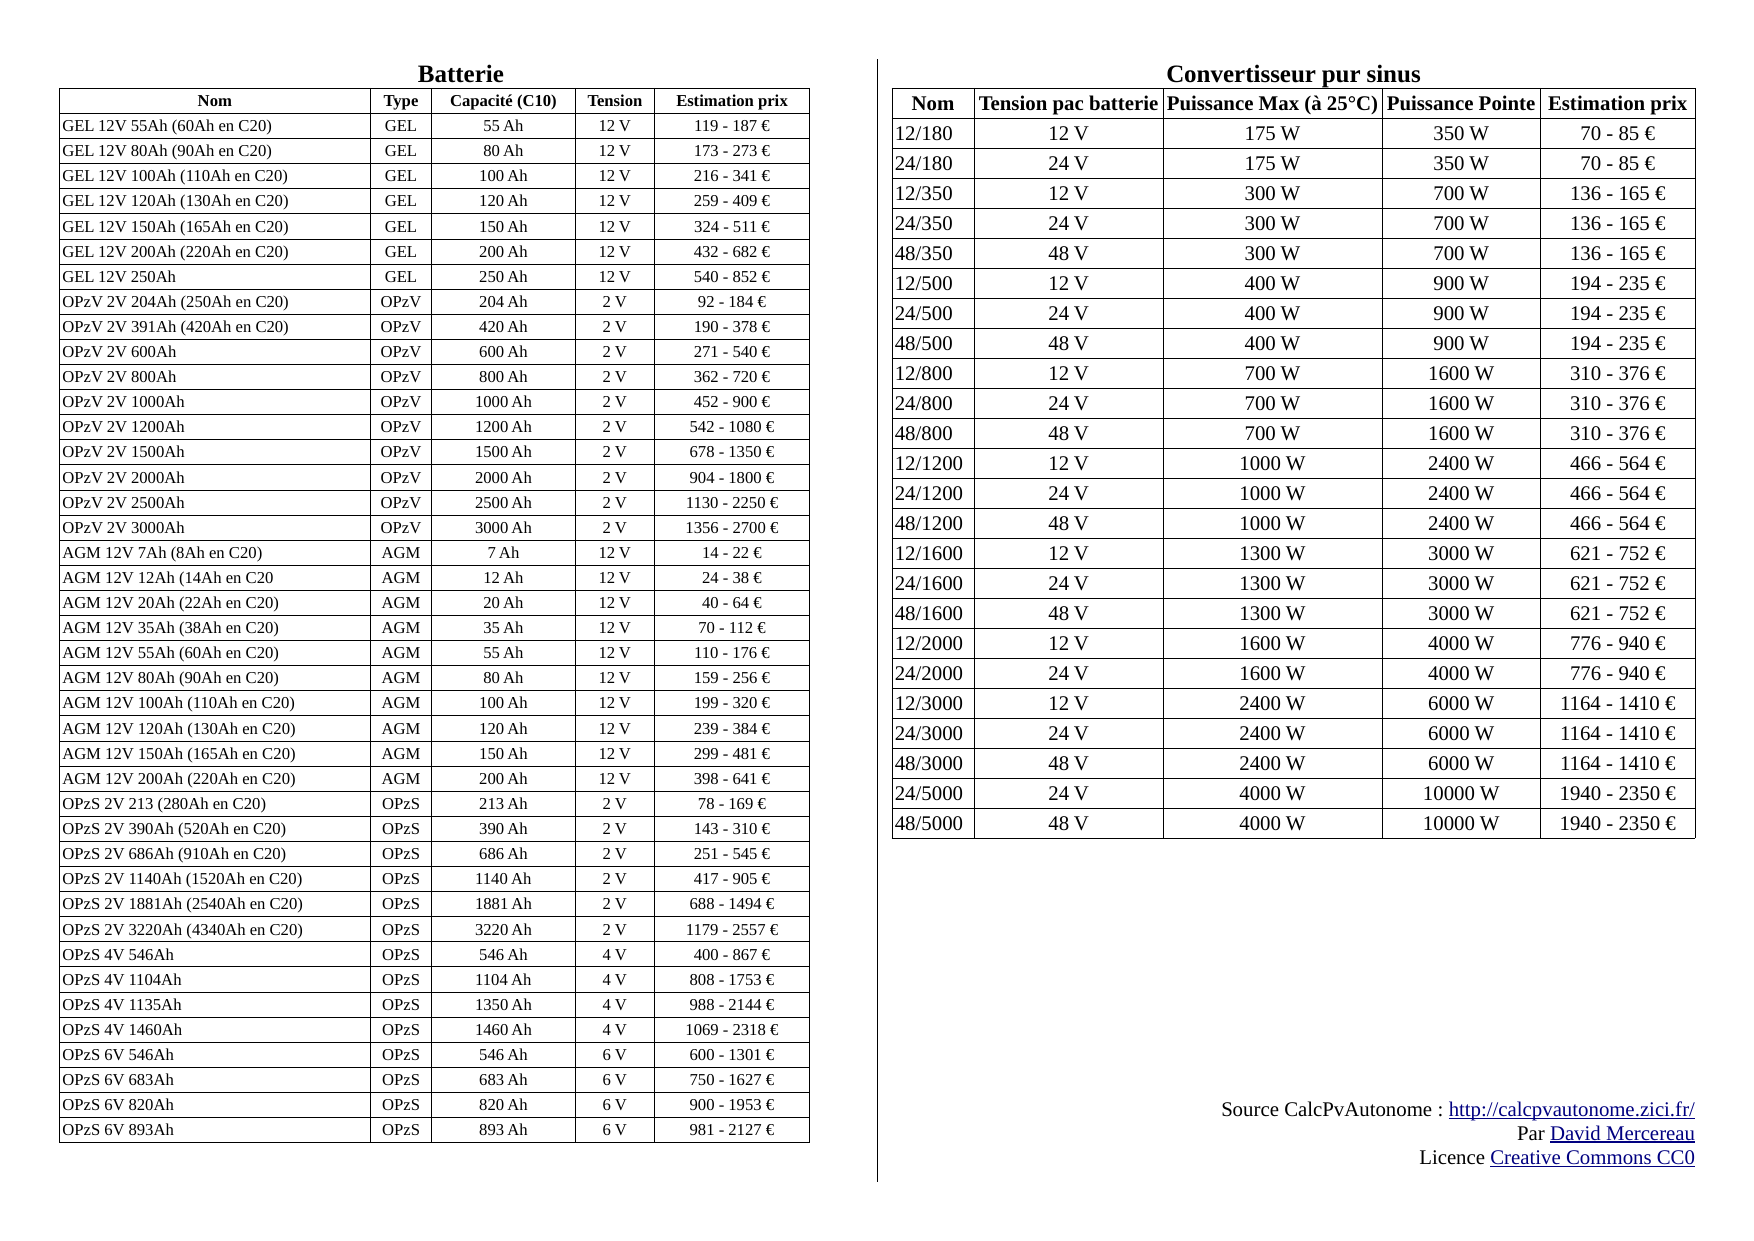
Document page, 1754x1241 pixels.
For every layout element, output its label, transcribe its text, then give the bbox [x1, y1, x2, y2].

table_cell 194 - 235 € [1541, 269, 1695, 298]
table_cell 12/350 [893, 179, 974, 208]
table_cell 12 V [576, 767, 654, 791]
table_header Type [371, 89, 431, 113]
table_cell 12/2000 [893, 629, 974, 658]
table_cell 1300 W [1164, 569, 1382, 598]
table_cell AGM [371, 566, 431, 590]
table_cell GEL 12V 250Ah [60, 265, 370, 289]
table_cell 200 Ah [432, 240, 575, 263]
table_cell 700 W [1164, 359, 1382, 388]
text Batterie [59, 59, 862, 88]
table_cell OPzV 2V 800Ah [60, 365, 370, 389]
table_cell 2 V [576, 340, 654, 364]
table_cell GEL [371, 139, 431, 163]
table_cell 12 V [576, 240, 654, 263]
table_cell OPzS 6V 683Ah [60, 1068, 370, 1092]
table_cell 3000 Ah [432, 516, 575, 540]
table_cell OPzS 4V 546Ah [60, 942, 370, 966]
table_cell 6 V [576, 1118, 654, 1142]
table_cell 1600 W [1383, 389, 1540, 418]
table_cell GEL 12V 120Ah (130Ah en C20) [60, 189, 370, 213]
table_cell 204 Ah [432, 290, 575, 314]
table_cell 3220 Ah [432, 917, 575, 941]
table_cell 40 - 64 € [655, 591, 809, 615]
table_cell 12 V [975, 119, 1163, 148]
table_cell 2400 W [1164, 749, 1382, 778]
table_cell AGM 12V 35Ah (38Ah en C20) [60, 616, 370, 640]
table_cell 6000 W [1383, 749, 1540, 778]
table_cell 390 Ah [432, 817, 575, 841]
table_cell OPzS [371, 817, 431, 841]
table_cell 2 V [576, 465, 654, 489]
table_cell 310 - 376 € [1541, 359, 1695, 388]
table_cell 398 - 641 € [655, 767, 809, 791]
table_cell 100 Ah [432, 164, 575, 188]
table_cell 4000 W [1383, 659, 1540, 688]
table_cell 92 - 184 € [655, 290, 809, 314]
table_cell 776 - 940 € [1541, 659, 1695, 688]
table_cell GEL [371, 189, 431, 213]
table_cell 900 W [1383, 299, 1540, 328]
table_cell 136 - 165 € [1541, 209, 1695, 238]
table_cell 2 V [576, 365, 654, 389]
table_cell 2 V [576, 290, 654, 314]
table_cell 1600 W [1164, 629, 1382, 658]
table_cell AGM 12V 100Ah (110Ah en C20) [60, 691, 370, 715]
table_cell AGM 12V 80Ah (90Ah en C20) [60, 666, 370, 690]
table_cell 1000 W [1164, 479, 1382, 508]
table_cell 1356 - 2700 € [655, 516, 809, 540]
table_cell OPzS [371, 1093, 431, 1117]
table_cell 120 Ah [432, 716, 575, 741]
table_cell 48/1200 [893, 509, 974, 538]
table_cell 981 - 2127 € [655, 1118, 809, 1142]
table_cell 700 W [1383, 179, 1540, 208]
table_cell 466 - 564 € [1541, 509, 1695, 538]
table_cell 48/5000 [893, 809, 974, 838]
table_cell 1460 Ah [432, 1018, 575, 1042]
table_cell 48 V [975, 239, 1163, 268]
table_cell 2500 Ah [432, 491, 575, 514]
table_cell 216 - 341 € [655, 164, 809, 188]
table_cell 2 V [576, 867, 654, 891]
table_cell 2400 W [1164, 689, 1382, 718]
table_cell AGM 12V 150Ah (165Ah en C20) [60, 742, 370, 766]
table_cell 299 - 481 € [655, 742, 809, 766]
table_cell 12 V [576, 616, 654, 640]
table_cell 20 Ah [432, 591, 575, 615]
table_cell 12 V [576, 164, 654, 188]
table_cell 12 V [975, 449, 1163, 478]
table_cell 12/1200 [893, 449, 974, 478]
table_cell 24/1200 [893, 479, 974, 508]
table_cell AGM [371, 691, 431, 715]
table_cell 173 - 273 € [655, 139, 809, 163]
table_cell 700 W [1383, 239, 1540, 268]
table_cell 175 W [1164, 149, 1382, 178]
table_cell 900 - 1953 € [655, 1093, 809, 1117]
table_cell 400 - 867 € [655, 942, 809, 966]
table_cell 750 - 1627 € [655, 1068, 809, 1092]
table_cell 300 W [1164, 239, 1382, 268]
table_cell 24 V [975, 479, 1163, 508]
table_cell 417 - 905 € [655, 867, 809, 891]
table_cell 4000 W [1164, 809, 1382, 838]
table_cell 2 V [576, 892, 654, 916]
table_cell 900 W [1383, 329, 1540, 358]
table_cell GEL [371, 164, 431, 188]
table_cell 12 Ah [432, 566, 575, 590]
table_cell 1000 Ah [432, 390, 575, 414]
table_cell 48/500 [893, 329, 974, 358]
table_cell OPzV [371, 440, 431, 464]
table_cell 2 V [576, 390, 654, 414]
table_cell 2 V [576, 415, 654, 439]
table_cell 2 V [576, 917, 654, 941]
table_cell GEL 12V 100Ah (110Ah en C20) [60, 164, 370, 188]
table_cell 542 - 1080 € [655, 415, 809, 439]
table_cell 1104 Ah [432, 967, 575, 992]
table_cell 683 Ah [432, 1068, 575, 1092]
table_cell GEL 12V 55Ah (60Ah en C20) [60, 114, 370, 138]
table_cell OPzS 6V 893Ah [60, 1118, 370, 1142]
table_cell 1940 - 2350 € [1541, 779, 1695, 808]
table_cell OPzS [371, 792, 431, 816]
table_cell 271 - 540 € [655, 340, 809, 364]
table_cell 10000 W [1383, 779, 1540, 808]
table_cell OPzS [371, 842, 431, 866]
table_cell 2400 W [1383, 509, 1540, 538]
table_cell 119 - 187 € [655, 114, 809, 138]
table_cell 24/800 [893, 389, 974, 418]
table_cell 324 - 511 € [655, 214, 809, 238]
table_cell 700 W [1383, 209, 1540, 238]
table_cell 199 - 320 € [655, 691, 809, 715]
table_cell 136 - 165 € [1541, 179, 1695, 208]
table_cell 12 V [576, 691, 654, 715]
table_cell 24 V [975, 149, 1163, 178]
table_cell 400 W [1164, 269, 1382, 298]
table_cell 24 V [975, 389, 1163, 418]
table_cell 10000 W [1383, 809, 1540, 838]
table_cell OPzS 4V 1135Ah [60, 993, 370, 1017]
table_cell OPzV [371, 491, 431, 514]
table_cell GEL [371, 240, 431, 263]
table_cell 48 V [975, 419, 1163, 448]
table_cell 24/2000 [893, 659, 974, 688]
table_cell 546 Ah [432, 1043, 575, 1067]
table_cell 12 V [975, 179, 1163, 208]
table_cell 452 - 900 € [655, 390, 809, 414]
table_cell 12/500 [893, 269, 974, 298]
table_cell OPzV [371, 465, 431, 489]
table_cell 466 - 564 € [1541, 449, 1695, 478]
table_cell 4 V [576, 967, 654, 992]
table_cell 48 V [975, 329, 1163, 358]
table_cell 150 Ah [432, 742, 575, 766]
table_cell 70 - 112 € [655, 616, 809, 640]
table_cell GEL [371, 214, 431, 238]
table_cell 466 - 564 € [1541, 479, 1695, 508]
table_cell 3000 W [1383, 569, 1540, 598]
table_cell 24 V [975, 209, 1163, 238]
table_cell 2400 W [1164, 719, 1382, 748]
table_cell 12 V [975, 269, 1163, 298]
table_cell 12/800 [893, 359, 974, 388]
table_cell 600 - 1301 € [655, 1043, 809, 1067]
table_cell GEL 12V 200Ah (220Ah en C20) [60, 240, 370, 263]
table_cell 1130 - 2250 € [655, 491, 809, 514]
table_cell 24 V [975, 569, 1163, 598]
table_cell 80 Ah [432, 139, 575, 163]
table_cell 24 V [975, 659, 1163, 688]
table_cell 24 V [975, 719, 1163, 748]
table_cell 48/1600 [893, 599, 974, 628]
table_cell AGM 12V 7Ah (8Ah en C20) [60, 541, 370, 565]
table_cell 2 V [576, 315, 654, 339]
table_cell OPzV 2V 204Ah (250Ah en C20) [60, 290, 370, 314]
table_cell 988 - 2144 € [655, 993, 809, 1017]
table_cell 159 - 256 € [655, 666, 809, 690]
table_cell 100 Ah [432, 691, 575, 715]
table_cell 2 V [576, 516, 654, 540]
table_cell 600 Ah [432, 340, 575, 364]
table_cell 4 V [576, 942, 654, 966]
table_cell 700 W [1164, 389, 1382, 418]
table_cell 7 Ah [432, 541, 575, 565]
table_cell 24/1600 [893, 569, 974, 598]
table_cell 6 V [576, 1093, 654, 1117]
table_cell 12 V [576, 742, 654, 766]
table_header Puissance Max (à 25°C) [1164, 89, 1382, 118]
table_cell 24 - 38 € [655, 566, 809, 590]
table_cell 48 V [975, 599, 1163, 628]
table_cell 80 Ah [432, 666, 575, 690]
table_cell 110 - 176 € [655, 641, 809, 665]
table_cell 78 - 169 € [655, 792, 809, 816]
table_cell OPzV 2V 2500Ah [60, 491, 370, 514]
table_cell OPzS [371, 1068, 431, 1092]
table_cell 12 V [576, 666, 654, 690]
table_cell 213 Ah [432, 792, 575, 816]
table_cell 12 V [576, 716, 654, 741]
table_cell 310 - 376 € [1541, 419, 1695, 448]
table_cell 1940 - 2350 € [1541, 809, 1695, 838]
table_cell 48 V [975, 509, 1163, 538]
table_cell 12 V [576, 214, 654, 238]
table_cell 621 - 752 € [1541, 569, 1695, 598]
table_cell OPzV [371, 390, 431, 414]
table_cell 4000 W [1164, 779, 1382, 808]
table_cell 12 V [576, 541, 654, 565]
table_cell 2400 W [1383, 449, 1540, 478]
table_cell OPzS [371, 1043, 431, 1067]
table_cell 70 - 85 € [1541, 149, 1695, 178]
table_cell OPzS [371, 917, 431, 941]
table_cell 12 V [576, 139, 654, 163]
table_cell OPzS 2V 213 (280Ah en C20) [60, 792, 370, 816]
table_cell 12 V [576, 265, 654, 289]
table_header Tension [576, 89, 654, 113]
table_cell OPzV 2V 1500Ah [60, 440, 370, 464]
table_cell AGM [371, 767, 431, 791]
table_cell OPzV 2V 3000Ah [60, 516, 370, 540]
table_cell 4 V [576, 1018, 654, 1042]
table_cell 2 V [576, 491, 654, 514]
table_cell 194 - 235 € [1541, 299, 1695, 328]
table_cell 2000 Ah [432, 465, 575, 489]
table_cell 251 - 545 € [655, 842, 809, 866]
table_cell 678 - 1350 € [655, 440, 809, 464]
table_cell OPzV 2V 391Ah (420Ah en C20) [60, 315, 370, 339]
table_cell 48 V [975, 809, 1163, 838]
table_cell 800 Ah [432, 365, 575, 389]
table_header Nom [893, 89, 974, 118]
table_cell 175 W [1164, 119, 1382, 148]
table_cell 300 W [1164, 179, 1382, 208]
table_cell 6 V [576, 1068, 654, 1092]
table_cell 6000 W [1383, 689, 1540, 718]
text Par David Mercereau [892, 1121, 1695, 1145]
table_cell 48/800 [893, 419, 974, 448]
table_cell OPzS 2V 1140Ah (1520Ah en C20) [60, 867, 370, 891]
table_cell 400 W [1164, 329, 1382, 358]
table_cell 1069 - 2318 € [655, 1018, 809, 1042]
table_cell 14 - 22 € [655, 541, 809, 565]
table_cell AGM [371, 641, 431, 665]
table_cell 150 Ah [432, 214, 575, 238]
table_cell 688 - 1494 € [655, 892, 809, 916]
table_cell 200 Ah [432, 767, 575, 791]
table_cell 1164 - 1410 € [1541, 749, 1695, 778]
table_cell 1300 W [1164, 599, 1382, 628]
table_cell 120 Ah [432, 189, 575, 213]
table_cell 12 V [576, 189, 654, 213]
table_cell 2400 W [1383, 479, 1540, 508]
table_cell 48/350 [893, 239, 974, 268]
table_cell OPzV 2V 1200Ah [60, 415, 370, 439]
table_cell 310 - 376 € [1541, 389, 1695, 418]
table_cell 24/350 [893, 209, 974, 238]
text Licence Creative Commons CC0 [892, 1145, 1695, 1169]
table_cell 2 V [576, 842, 654, 866]
table_cell 55 Ah [432, 114, 575, 138]
table_cell OPzV [371, 290, 431, 314]
table_cell AGM [371, 716, 431, 741]
table_cell AGM [371, 616, 431, 640]
table_cell 2 V [576, 792, 654, 816]
table_cell 24/500 [893, 299, 974, 328]
table_cell AGM 12V 55Ah (60Ah en C20) [60, 641, 370, 665]
table_cell 12 V [576, 641, 654, 665]
table_cell 686 Ah [432, 842, 575, 866]
text Convertisseur pur sinus [892, 59, 1695, 88]
table_cell 24/3000 [893, 719, 974, 748]
table_cell GEL 12V 150Ah (165Ah en C20) [60, 214, 370, 238]
table_cell OPzS [371, 993, 431, 1017]
table_cell GEL 12V 80Ah (90Ah en C20) [60, 139, 370, 163]
table_cell 1000 W [1164, 509, 1382, 538]
table_cell OPzS [371, 942, 431, 966]
table_cell 12 V [576, 591, 654, 615]
table_cell 1164 - 1410 € [1541, 689, 1695, 718]
table_cell OPzS 2V 390Ah (520Ah en C20) [60, 817, 370, 841]
table_cell 2 V [576, 440, 654, 464]
table_cell 776 - 940 € [1541, 629, 1695, 658]
table_cell AGM [371, 541, 431, 565]
table_cell 12/1600 [893, 539, 974, 568]
table_cell 904 - 1800 € [655, 465, 809, 489]
table_cell 12 V [975, 629, 1163, 658]
table_cell 362 - 720 € [655, 365, 809, 389]
table_header Puissance Pointe [1383, 89, 1540, 118]
table_cell OPzV [371, 315, 431, 339]
table_header Nom [60, 89, 370, 113]
table_cell OPzV [371, 340, 431, 364]
table_cell 300 W [1164, 209, 1382, 238]
table_cell 546 Ah [432, 942, 575, 966]
table_cell GEL [371, 114, 431, 138]
table_cell 1300 W [1164, 539, 1382, 568]
table_cell 12/3000 [893, 689, 974, 718]
table_header Estimation prix [655, 89, 809, 113]
table_cell OPzS [371, 967, 431, 992]
table_cell AGM 12V 20Ah (22Ah en C20) [60, 591, 370, 615]
table_cell 540 - 852 € [655, 265, 809, 289]
table_cell 1000 W [1164, 449, 1382, 478]
table_cell 143 - 310 € [655, 817, 809, 841]
table_cell 24/180 [893, 149, 974, 178]
table_cell 2 V [576, 817, 654, 841]
table_cell 6000 W [1383, 719, 1540, 748]
table_cell 420 Ah [432, 315, 575, 339]
table_cell 259 - 409 € [655, 189, 809, 213]
table_cell 190 - 378 € [655, 315, 809, 339]
table_cell 24 V [975, 779, 1163, 808]
table_cell OPzS 6V 820Ah [60, 1093, 370, 1117]
table_cell GEL [371, 265, 431, 289]
table_cell OPzV [371, 415, 431, 439]
table_cell 1350 Ah [432, 993, 575, 1017]
table_cell AGM [371, 666, 431, 690]
table_cell 893 Ah [432, 1118, 575, 1142]
table_cell 250 Ah [432, 265, 575, 289]
table_cell 194 - 235 € [1541, 329, 1695, 358]
table_cell OPzS 2V 1881Ah (2540Ah en C20) [60, 892, 370, 916]
table_cell AGM [371, 591, 431, 615]
table_cell 55 Ah [432, 641, 575, 665]
table_cell 900 W [1383, 269, 1540, 298]
table_cell 3000 W [1383, 599, 1540, 628]
table_cell 1179 - 2557 € [655, 917, 809, 941]
table_cell 400 W [1164, 299, 1382, 328]
table_cell 1200 Ah [432, 415, 575, 439]
table_cell OPzS 4V 1460Ah [60, 1018, 370, 1042]
table_cell OPzV 2V 1000Ah [60, 390, 370, 414]
table_cell OPzS [371, 892, 431, 916]
table_cell 3000 W [1383, 539, 1540, 568]
table_cell OPzS 2V 3220Ah (4340Ah en C20) [60, 917, 370, 941]
table_header Estimation prix [1541, 89, 1695, 118]
table_cell 808 - 1753 € [655, 967, 809, 992]
table_cell 136 - 165 € [1541, 239, 1695, 268]
table_cell 1600 W [1383, 419, 1540, 448]
table_cell OPzS [371, 1018, 431, 1042]
table_cell 12 V [576, 114, 654, 138]
table_cell 48 V [975, 749, 1163, 778]
table_cell AGM 12V 200Ah (220Ah en C20) [60, 767, 370, 791]
text Source CalcPvAutonome : http://calcpvautonome.zici.fr/ [892, 1097, 1695, 1121]
table_cell OPzS [371, 1118, 431, 1142]
table_cell 1164 - 1410 € [1541, 719, 1695, 748]
table_cell 24/5000 [893, 779, 974, 808]
table_cell OPzV [371, 365, 431, 389]
table_header Capacité (C10) [432, 89, 575, 113]
table_cell OPzV 2V 2000Ah [60, 465, 370, 489]
table_cell 1600 W [1164, 659, 1382, 688]
table_cell OPzS [371, 867, 431, 891]
table_cell OPzS 6V 546Ah [60, 1043, 370, 1067]
table_cell OPzV 2V 600Ah [60, 340, 370, 364]
table_cell OPzV [371, 516, 431, 540]
table_cell 432 - 682 € [655, 240, 809, 263]
table_cell 621 - 752 € [1541, 599, 1695, 628]
table_cell 700 W [1164, 419, 1382, 448]
table_header Tension pac batterie [975, 89, 1163, 118]
table_cell 6 V [576, 1043, 654, 1067]
table_cell 820 Ah [432, 1093, 575, 1117]
table_cell 1600 W [1383, 359, 1540, 388]
table_cell 70 - 85 € [1541, 119, 1695, 148]
table_cell 24 V [975, 299, 1163, 328]
table_cell OPzS 2V 686Ah (910Ah en C20) [60, 842, 370, 866]
table_cell 1881 Ah [432, 892, 575, 916]
table_cell 12 V [975, 539, 1163, 568]
table_cell 48/3000 [893, 749, 974, 778]
table_cell 12 V [975, 689, 1163, 718]
table_cell 350 W [1383, 149, 1540, 178]
table_cell 1500 Ah [432, 440, 575, 464]
table_cell 350 W [1383, 119, 1540, 148]
table_cell 1140 Ah [432, 867, 575, 891]
table_cell 12 V [975, 359, 1163, 388]
table_cell 35 Ah [432, 616, 575, 640]
table_cell 12/180 [893, 119, 974, 148]
table_cell AGM 12V 12Ah (14Ah en C20 [60, 566, 370, 590]
table_cell 621 - 752 € [1541, 539, 1695, 568]
table_cell AGM 12V 120Ah (130Ah en C20) [60, 716, 370, 741]
table_cell 12 V [576, 566, 654, 590]
table_cell AGM [371, 742, 431, 766]
table_cell OPzS 4V 1104Ah [60, 967, 370, 992]
table_cell 4 V [576, 993, 654, 1017]
table_cell 239 - 384 € [655, 716, 809, 741]
table_cell 4000 W [1383, 629, 1540, 658]
